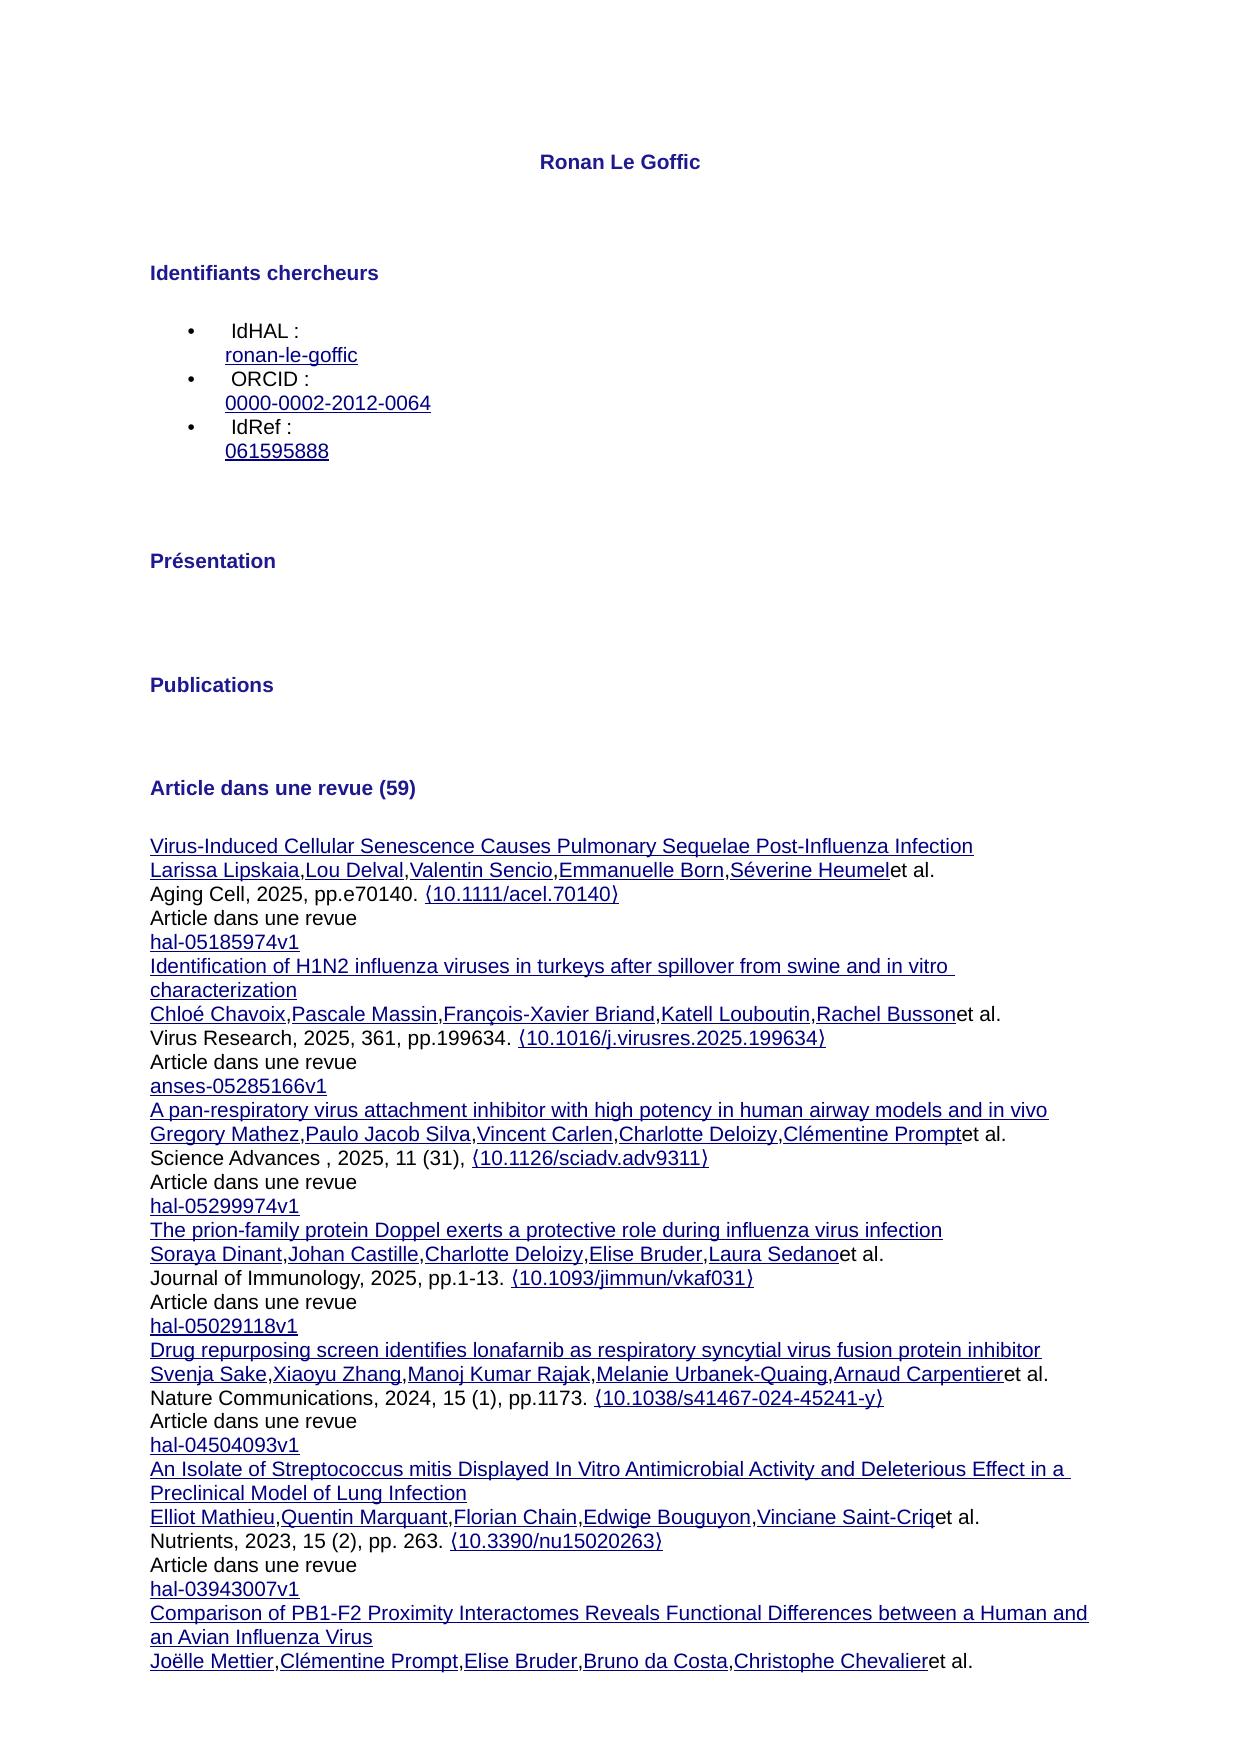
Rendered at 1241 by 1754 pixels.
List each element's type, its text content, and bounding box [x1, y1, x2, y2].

subtitle Publications [150, 673, 1090, 697]
subtitle Article dans une revue (59) [150, 776, 1090, 800]
subtitle Ronan Le Goffic [150, 150, 1090, 174]
table_header Virus‐Induced Cellular Senescence Causes Pulmonary Sequelae Post‐Influenza Infection Larissa Lipskaia,Lou Delval,Valentin Sencio,Emmanuelle Born,Séverine Heumelet al. Aging Cell, 2025, pp.e70140. ⟨10.1111/acel.70140⟩ Article dans une revue hal-05185974v1 [150, 834, 1090, 954]
table_cell A pan-respiratory virus attachment inhibitor with high potency in human airway models and in vivo Gregory Mathez,Paulo Jacob Silva,Vincent Carlen,Charlotte Deloizy,Clémentine Promptet al. Science Advances , 2025, 11 (31), ⟨10.1126/sciadv.adv9311⟩ Article dans une revue hal-05299974v1 [150, 1098, 1090, 1218]
list IdRef : [187, 414, 1090, 438]
table_cell Comparison of PB1-F2 Proximity Interactomes Reveals Functional Differences between a Human and an Avian Influenza Virus Joëlle Mettier,Clémentine Prompt,Elise Bruder,Bruno da Costa,Christophe Chevalieret al. [150, 1601, 1090, 1673]
subtitle Identifiants chercheurs [150, 260, 1090, 284]
table_cell An Isolate of Streptococcus mitis Displayed In Vitro Antimicrobial Activity and Deleterious Effect in a Preclinical Model of Lung Infection Elliot Mathieu,Quentin Marquant,Florian Chain,Edwige Bouguyon,Vinciane Saint-Criqet al. Nutrients, 2023, 15 (2), pp. 263. ⟨10.3390/nu15020263⟩ Article dans une revue hal-03943007v1 [150, 1457, 1090, 1601]
table_cell Identification of H1N2 influenza viruses in turkeys after spillover from swine and in vitro characterization Chloé Chavoix,Pascale Massin,François-Xavier Briand,Katell Louboutin,Rachel Bussonet al. Virus Research, 2025, 361, pp.199634. ⟨10.1016/j.virusres.2025.199634⟩ Article dans une revue anses-05285166v1 [150, 954, 1090, 1098]
subtitle Présentation [150, 549, 1090, 573]
list ronan-le-goffic [187, 343, 1090, 367]
table_cell Drug repurposing screen identifies lonafarnib as respiratory syncytial virus fusion protein inhibitor Svenja Sake,Xiaoyu Zhang,Manoj Kumar Rajak,Melanie Urbanek-Quaing,Arnaud Carpentieret al. Nature Communications, 2024, 15 (1), pp.1173. ⟨10.1038/s41467-024-45241-y⟩ Article dans une revue hal-04504093v1 [150, 1338, 1090, 1457]
table_cell The prion-family protein Doppel exerts a protective role during influenza virus infection Soraya Dinant,Johan Castille,Charlotte Deloizy,Elise Bruder,Laura Sedanoet al. Journal of Immunology, 2025, pp.1-13. ⟨10.1093/jimmun/vkaf031⟩ Article dans une revue hal-05029118v1 [150, 1218, 1090, 1337]
list IdHAL : [187, 319, 1090, 343]
list ORCID : [187, 367, 1090, 391]
list 0000-0002-2012-0064 [187, 391, 1090, 414]
list 061595888 [187, 438, 1090, 462]
